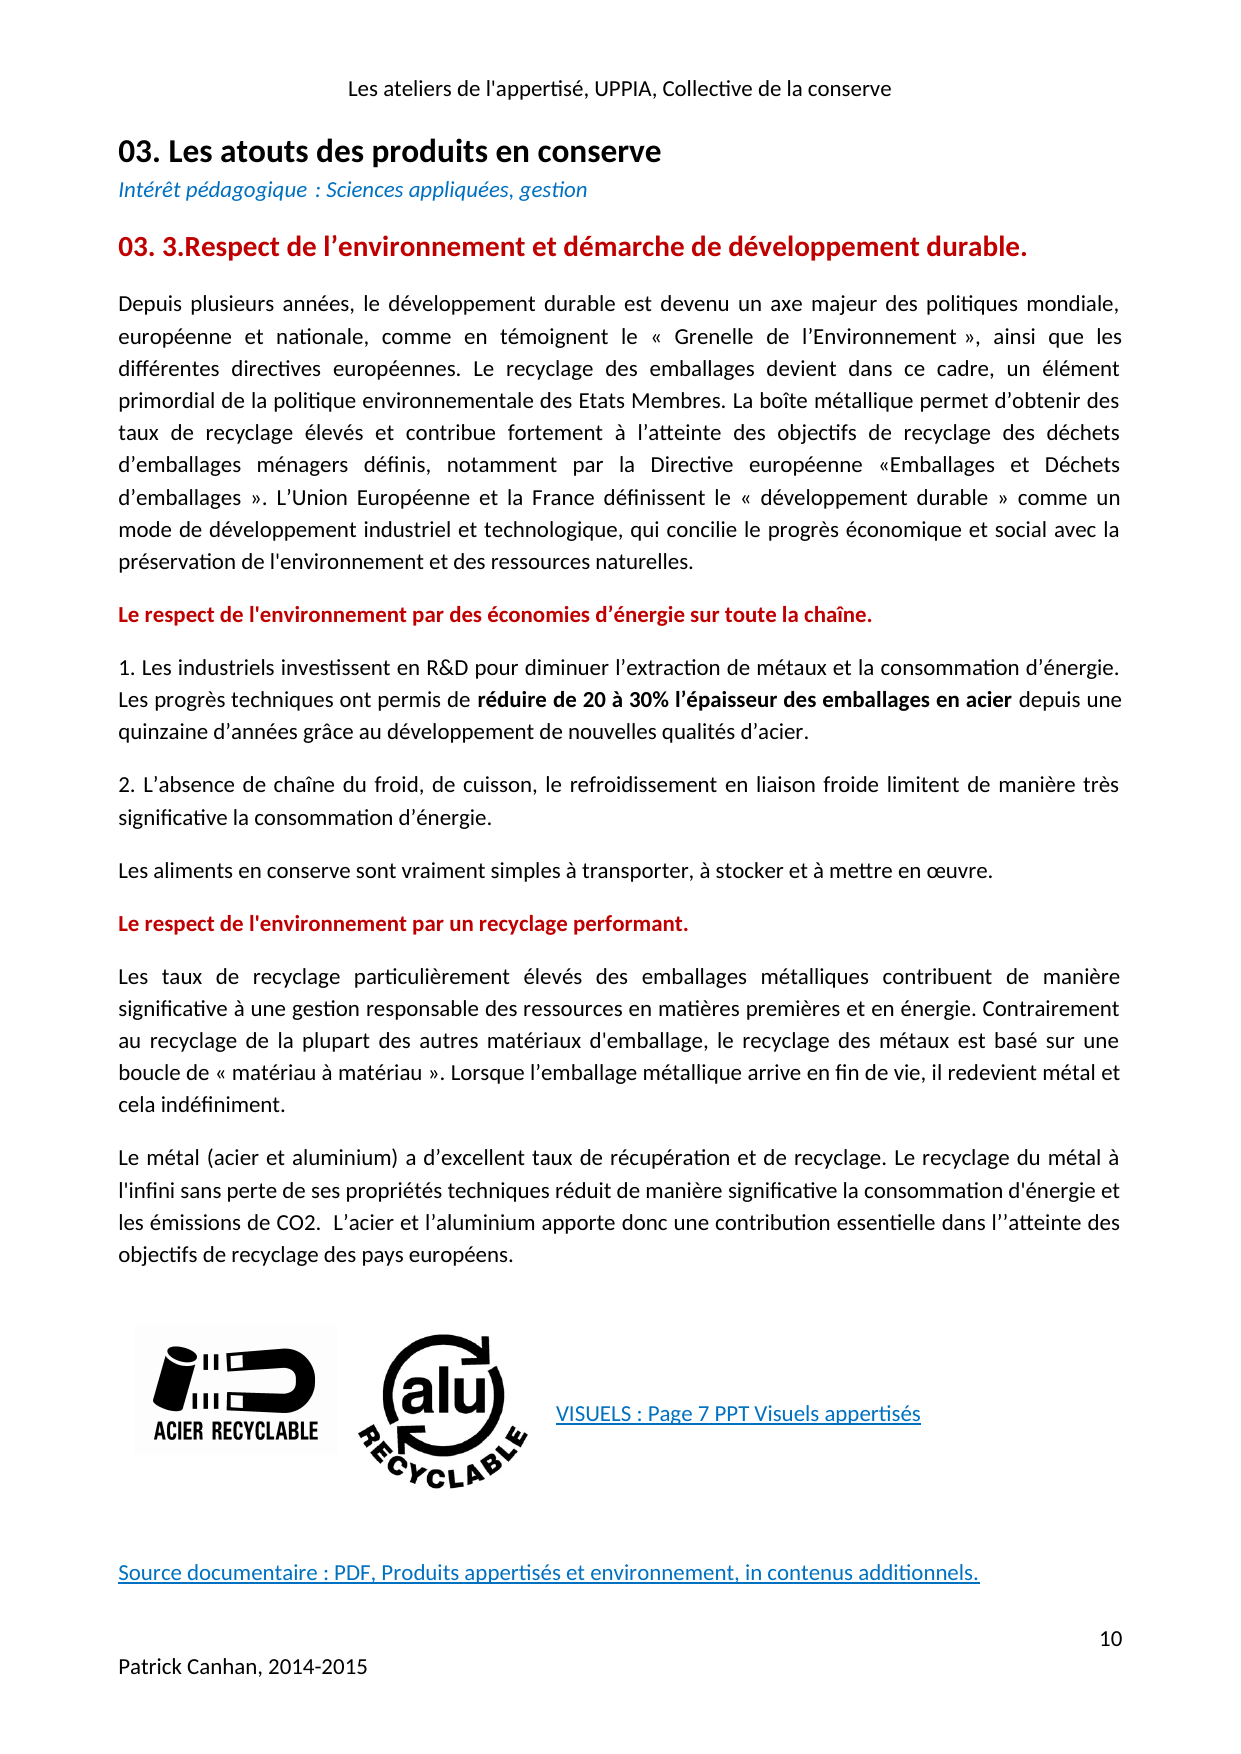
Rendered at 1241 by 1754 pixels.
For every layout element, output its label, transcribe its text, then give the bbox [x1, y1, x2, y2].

text Le métal (acier et aluminium) a d’excellent taux de récupération et de recyclage. Le recyclage du métal à l'infini sans perte de ses propriétés techniques réduit de manière significative la consommation d'énergie et les émissions de CO2. L’acier et l’aluminium apporte donc une contribution essentielle dans l’’atteinte des objectifs de recyclage des pays européens. [118, 1143, 1122, 1268]
text Depuis plusieurs années, le développement durable est devenu un axe majeur des politiques mondiale, européenne et nationale, comme en témoignent le « Grenelle de l’Environnement », ainsi que les différentes directives européennes. Le recyclage des emballages devient dans ce cadre, un élément primordial de la politique environnementale des Etats Membres. La boîte métallique permet d’obtenir des taux de recyclage élevés et contribue fortement à l’atteinte des objectifs de recyclage des déchets d’emballages ménagers définis, notamment par la Directive européenne «Emballages et Déchets d’emballages ». L’Union Européenne et la France définissent le « développement durable » comme un mode de développement industriel et technologique, qui concilie le progrès économique et social avec la préservation de l'environnement et des ressources naturelles. [118, 289, 1122, 575]
text Les taux de recyclage particulièrement élevés des emballages métalliques contribuent de manière significative à une gestion responsable des ressources en matières premières et en énergie. Contrairement au recyclage de la plupart des autres matériaux d'emballage, le recyclage des métaux est basé sur une boucle de « matériau à matériau ». Lorsque l’emballage métallique arrive en fin de vie, il redevient métal et cela indéfiniment. [118, 962, 1122, 1118]
text Les aliments en conserve sont vraiment simples à transporter, à stocker et à mettre en œuvre. [118, 856, 1122, 884]
text 1. Les industriels investissent en R&D pour diminuer l’extraction de métaux et la consommation d’énergie. Les progrès techniques ont permis de réduire de 20 à 30% l’épaisseur des emballages en acier depuis une quinzaine d’années grâce au développement de nouvelles qualités d’acier. [118, 653, 1122, 746]
text 2. L’absence de chaîne du froid, de cuisson, le refroidissement en liaison froide limitent de manière très significative la consommation d’énergie. [118, 771, 1122, 831]
text 03. 3.Respect de l’environnement et démarche de développement durable. [118, 228, 1122, 263]
text VISUELS : Page 7 PPT Visuels appertisés [556, 1399, 1122, 1427]
text 03. Les atouts des produits en conserve Intérêt pédagogique : Sciences appliquées, gestion [118, 130, 1122, 203]
text Source documentaire : PDF, Produits appertisés et environnement, in contenus additionnels. [118, 1558, 1122, 1586]
picture [134, 1295, 556, 1528]
text Le respect de l'environnement par des économies d’énergie sur toute la chaîne. [118, 600, 1122, 628]
text Le respect de l'environnement par un recyclage performant. [118, 909, 1122, 937]
